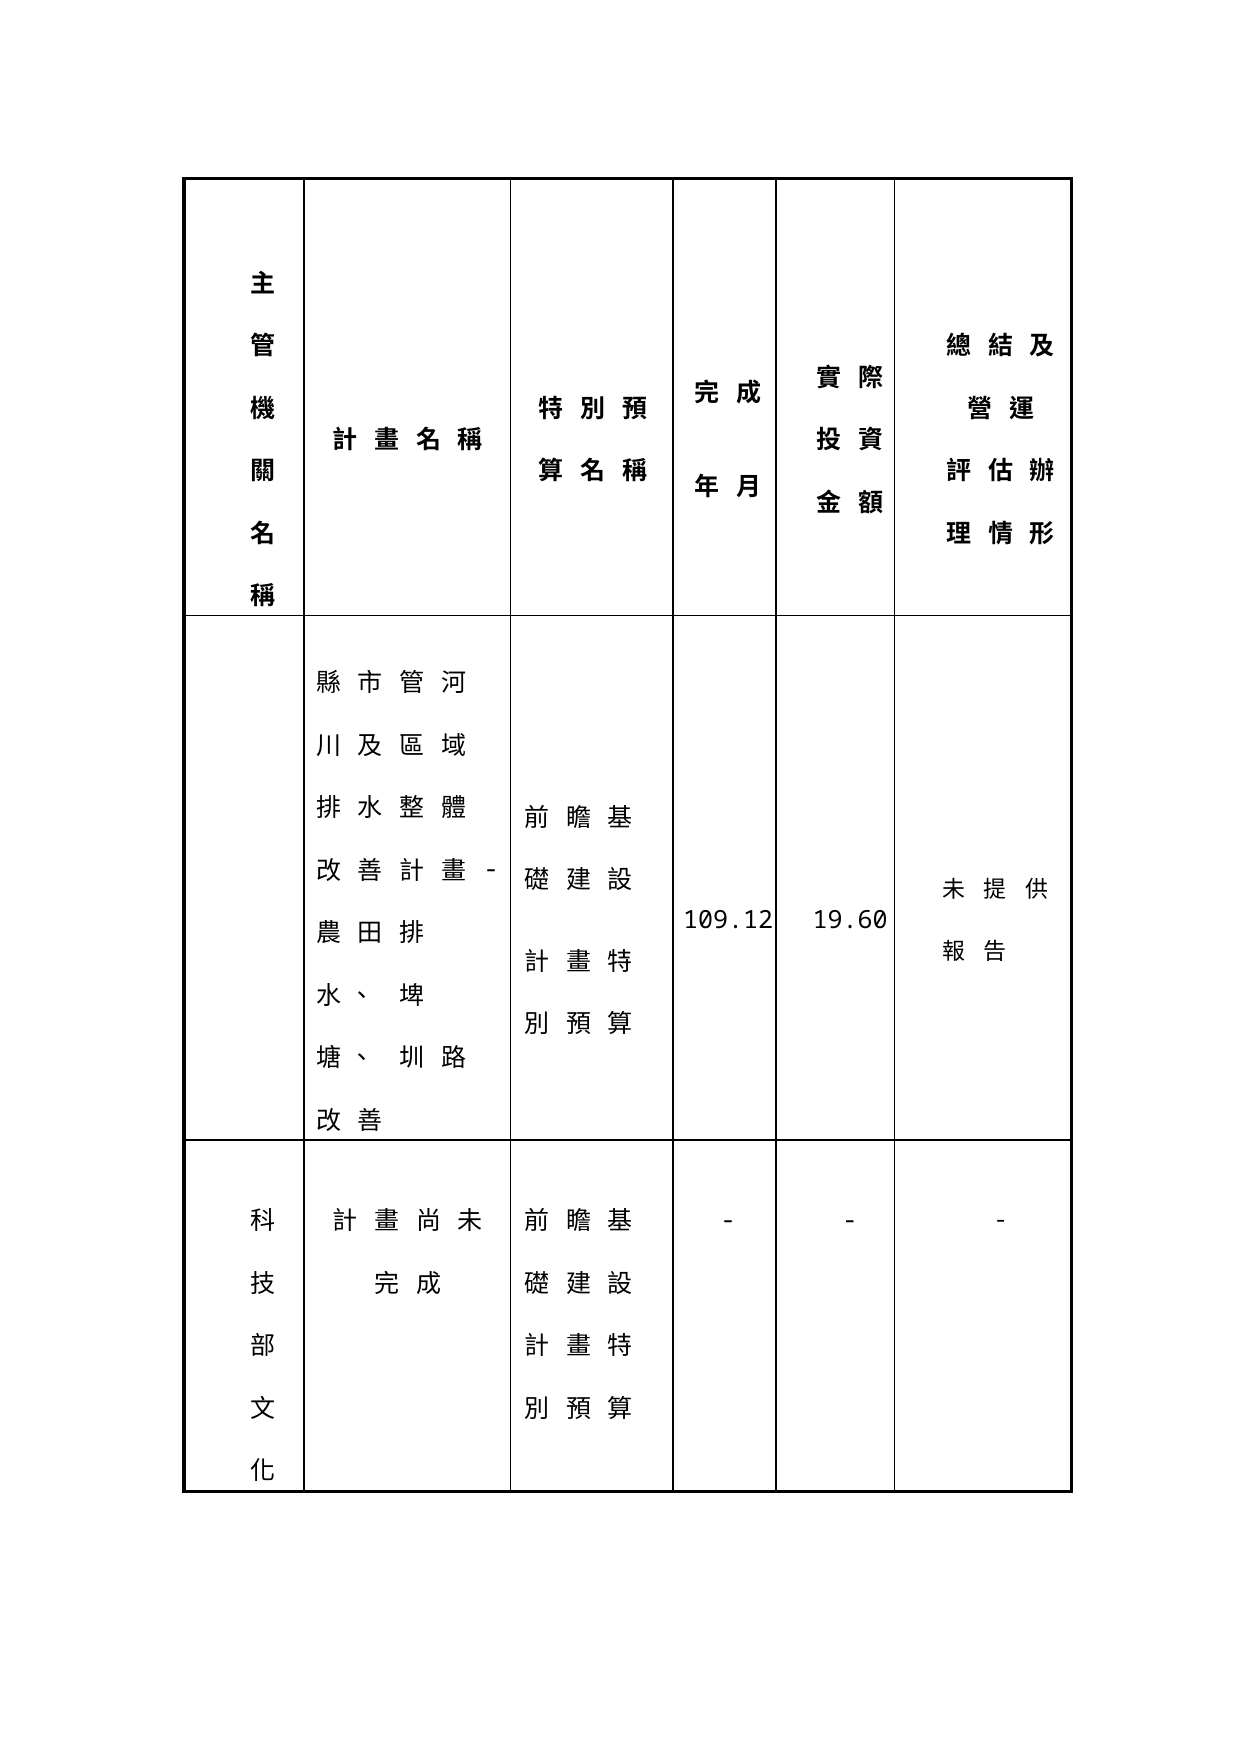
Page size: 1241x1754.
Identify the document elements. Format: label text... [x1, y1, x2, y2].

table_cell - [674, 1141, 775, 1490]
table_header 總結及營運 評估辦理情形 [895, 180, 1070, 615]
table_header 特別預算名稱 [511, 180, 672, 615]
table_cell - [777, 1141, 894, 1490]
table_header 計畫名稱 [305, 180, 510, 615]
table_header 完成 年月 [674, 180, 775, 615]
table_cell 縣市管河川及區域排水整體改善計畫-農田排水、埤塘、圳路改善 [305, 616, 510, 1139]
table_cell 109.12 [674, 616, 775, 1139]
table_cell 19.60 [777, 616, 894, 1139]
table_cell - [895, 1141, 1070, 1490]
table_cell 計畫尚未完成 [305, 1141, 510, 1490]
table_cell 前瞻基礎建設 計畫特別預算 [511, 1141, 672, 1490]
table_cell 前瞻基礎建設 計畫特別預算 [511, 616, 672, 1139]
table_header 實際投資 金額 [777, 180, 894, 615]
table_cell 未提供報告 [895, 616, 1070, 1139]
table_cell [186, 616, 303, 1139]
table_cell 科技部 文化 [186, 1141, 303, 1490]
table_header 主管機關 名稱 [186, 180, 303, 615]
